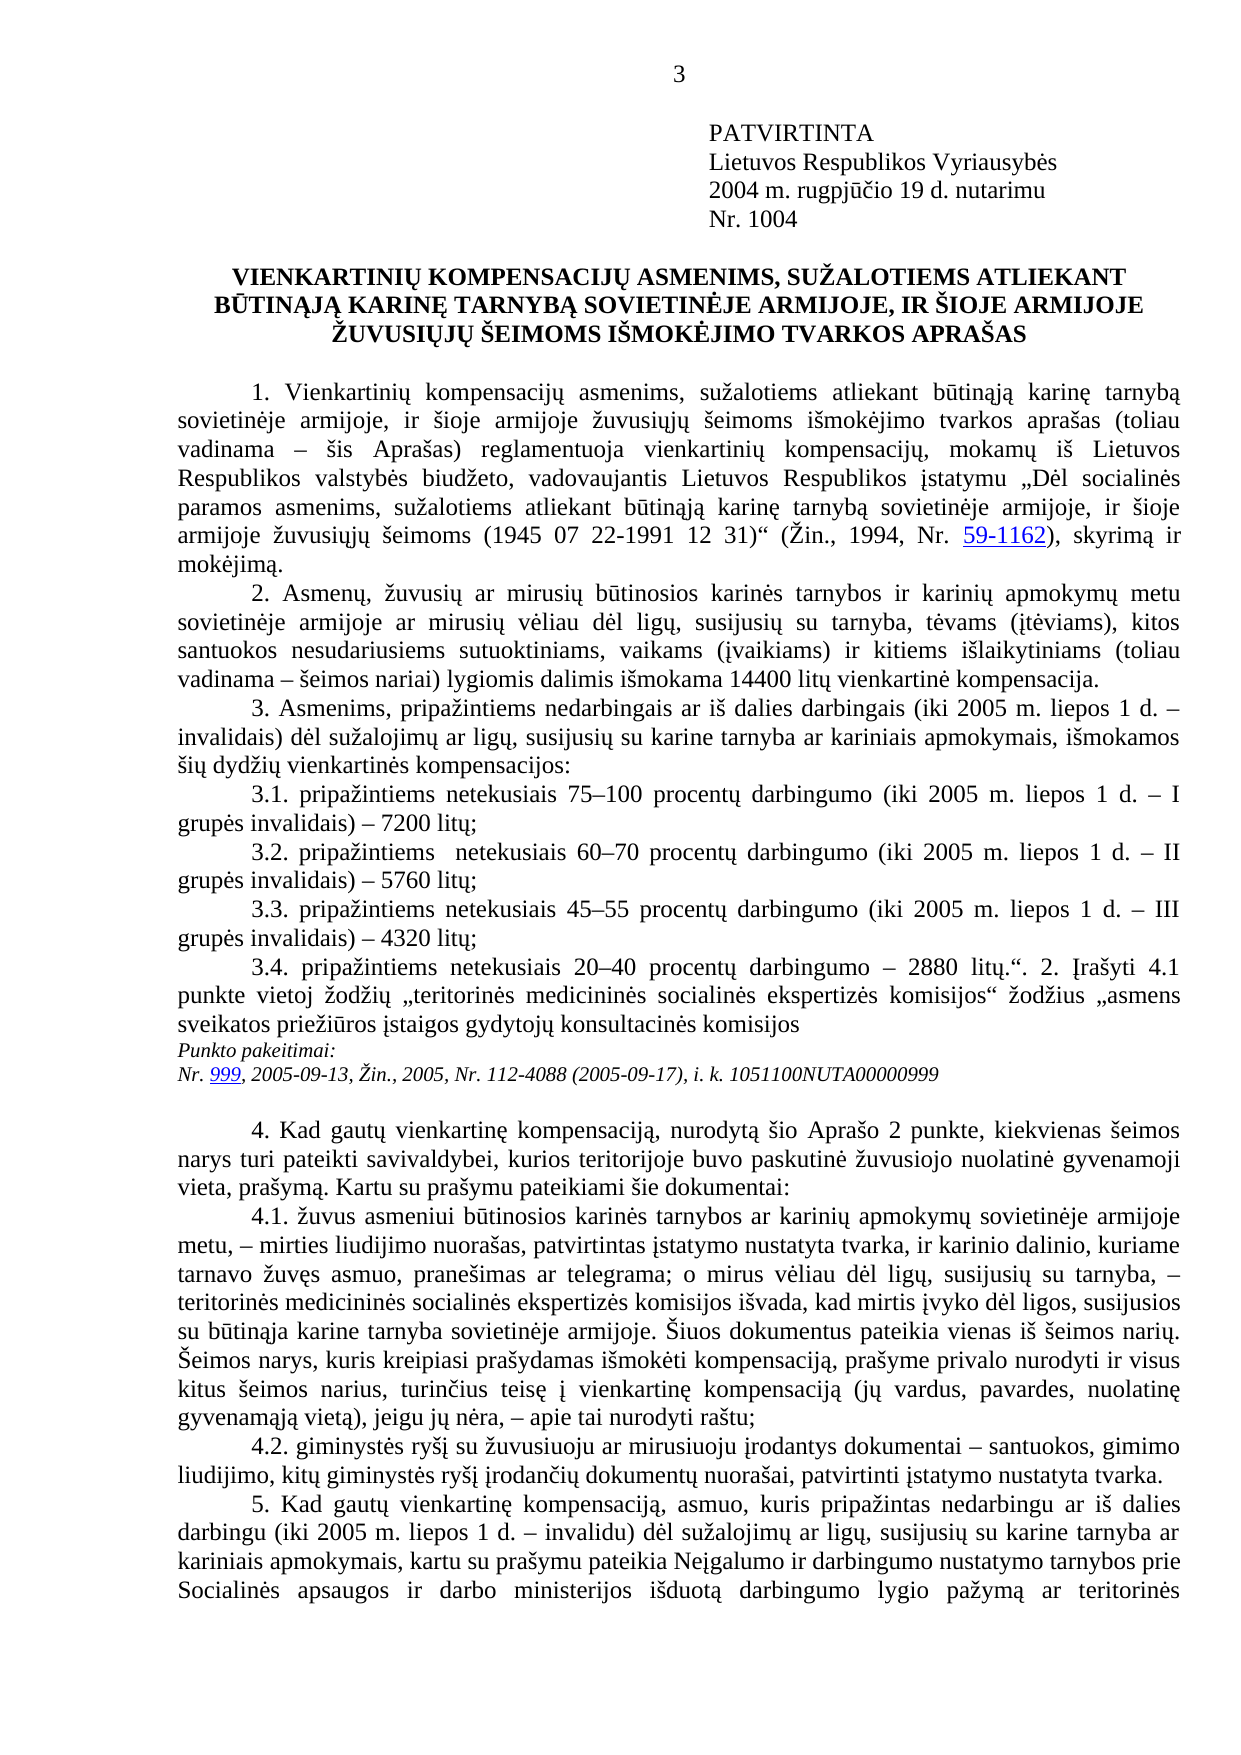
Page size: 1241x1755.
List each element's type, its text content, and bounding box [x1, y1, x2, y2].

text 3. Asmenims, pripažintiems nedarbingais ar iš dalies darbingais (iki 2005 m. liepos 1 d. – invalidais) dėl sužalojimų ar ligų, susijusių su karine tarnyba ar kariniais apmokymais, išmokamos šių dydžių vienkartinės kompensacijos: [177, 693, 1181, 779]
text 5. Kad gautų vienkartinę kompensaciją, asmuo, kuris pripažintas nedarbingu ar iš dalies darbingu (iki 2005 m. liepos 1 d. – invalidu) dėl sužalojimų ar ligų, susijusių su karine tarnyba ar kariniais apmokymais, kartu su prašymu pateikia Neįgalumo ir darbingumo nustatymo tarnybos prie Socialinės apsaugos ir darbo ministerijos išduotą darbingumo lygio pažymą ar teritorinės [177, 1489, 1181, 1604]
text 2004 m. rugpjūčio 19 d. nutarimu [177, 176, 1181, 204]
text 2. Asmenų, žuvusių ar mirusių būtinosios karinės tarnybos ir karinių apmokymų metu sovietinėje armijoje ar mirusių vėliau dėl ligų, susijusių su tarnyba, tėvams (įtėviams), kitos santuokos nesudariusiems sutuoktiniams, vaikams (įvaikiams) ir kitiems išlaikytiniams (toliau vadinama – šeimos nariai) lygiomis dalimis išmokama 14400 litų vienkartinė kompensacija. [177, 578, 1181, 693]
text 3.4. pripažintiems netekusiais 20–40 procentų darbingumo – 2880 litų.“. 2. Įrašyti 4.1 punkte vietoj žodžių „teritorinės medicininės socialinės ekspertizės komisijos“ žodžius „asmens sveikatos priežiūros įstaigos gydytojų konsultacinės komisijos [177, 952, 1181, 1038]
text PATVIRTINTA [709, 118, 1181, 147]
text Lietuvos Respublikos Vyriausybės [177, 147, 1181, 176]
text 3.2. pripažintiems netekusiais 60–70 procentų darbingumo (iki 2005 m. liepos 1 d. – II grupės invalidais) – 5760 litų; [177, 837, 1181, 894]
text VIENKARTINIŲ KOMPENSACIJŲ ASMENIMS, SUŽALOTIEMS ATLIEKANT [177, 262, 1181, 291]
text 4.1. žuvus asmeniui būtinosios karinės tarnybos ar karinių apmokymų sovietinėje armijoje metu, – mirties liudijimo nuorašas, patvirtintas įstatymo nustatyta tvarka, ir karinio dalinio, kuriame tarnavo žuvęs asmuo, pranešimas ar telegrama; o mirus vėliau dėl ligų, susijusių su tarnyba, – teritorinės medicininės socialinės ekspertizės komisijos išvada, kad mirtis įvyko dėl ligos, susijusios su būtinąja karine tarnyba sovietinėje armijoje. Šiuos dokumentus pateikia vienas iš šeimos narių. Šeimos narys, kuris kreipiasi prašydamas išmokėti kompensaciją, prašyme privalo nurodyti ir visus kitus šeimos narius, turinčius teisę į vienkartinę kompensaciją (jų vardus, pavardes, nuolatinę gyvenamąją vietą), jeigu jų nėra, – apie tai nurodyti raštu; [177, 1201, 1181, 1431]
text 3.3. pripažintiems netekusiais 45–55 procentų darbingumo (iki 2005 m. liepos 1 d. – III grupės invalidais) – 4320 litų; [177, 894, 1181, 952]
text Nr. 1004 [177, 204, 1181, 233]
text 3.1. pripažintiems netekusiais 75–100 procentų darbingumo (iki 2005 m. liepos 1 d. – I grupės invalidais) – 7200 litų; [177, 779, 1181, 837]
text 4. Kad gautų vienkartinę kompensaciją, nurodytą šio Aprašo 2 punkte, kiekvienas šeimos narys turi pateikti savivaldybei, kurios teritorijoje buvo paskutinė žuvusiojo nuolatinė gyvenamoji vieta, prašymą. Kartu su prašymu pateikiami šie dokumentai: [177, 1115, 1181, 1201]
text Punkto pakeitimai: [177, 1038, 1181, 1062]
text ŽUVUSIŲJŲ ŠEIMOMS IŠMOKĖJIMO TVARKOS APRAŠAS [177, 319, 1181, 348]
text Nr. 999, 2005-09-13, Žin., 2005, Nr. 112-4088 (2005-09-17), i. k. 1051100NUTA00000999 [177, 1062, 1181, 1086]
text 4.2. giminystės ryšį su žuvusiuoju ar mirusiuoju įrodantys dokumentai – santuokos, gimimo liudijimo, kitų giminystės ryšį įrodančių dokumentų nuorašai, patvirtinti įstatymo nustatyta tvarka. [177, 1431, 1181, 1489]
text BŪTINĄJĄ KARINĘ TARNYBĄ SOVIETINĖJE ARMIJOJE, IR ŠIOJE ARMIJOJE [177, 291, 1181, 319]
text 1. Vienkartinių kompensacijų asmenims, sužalotiems atliekant būtinąją karinę tarnybą sovietinėje armijoje, ir šioje armijoje žuvusiųjų šeimoms išmokėjimo tvarkos aprašas (toliau vadinama – šis Aprašas) reglamentuoja vienkartinių kompensacijų, mokamų iš Lietuvos Respublikos valstybės biudžeto, vadovaujantis Lietuvos Respublikos įstatymu „Dėl socialinės paramos asmenims, sužalotiems atliekant būtinąją karinę tarnybą sovietinėje armijoje, ir šioje armijoje žuvusiųjų šeimoms (1945 07 22-1991 12 31)“ (Žin., 1994, Nr. 59-1162), skyrimą ir mokėjimą. [177, 377, 1181, 578]
